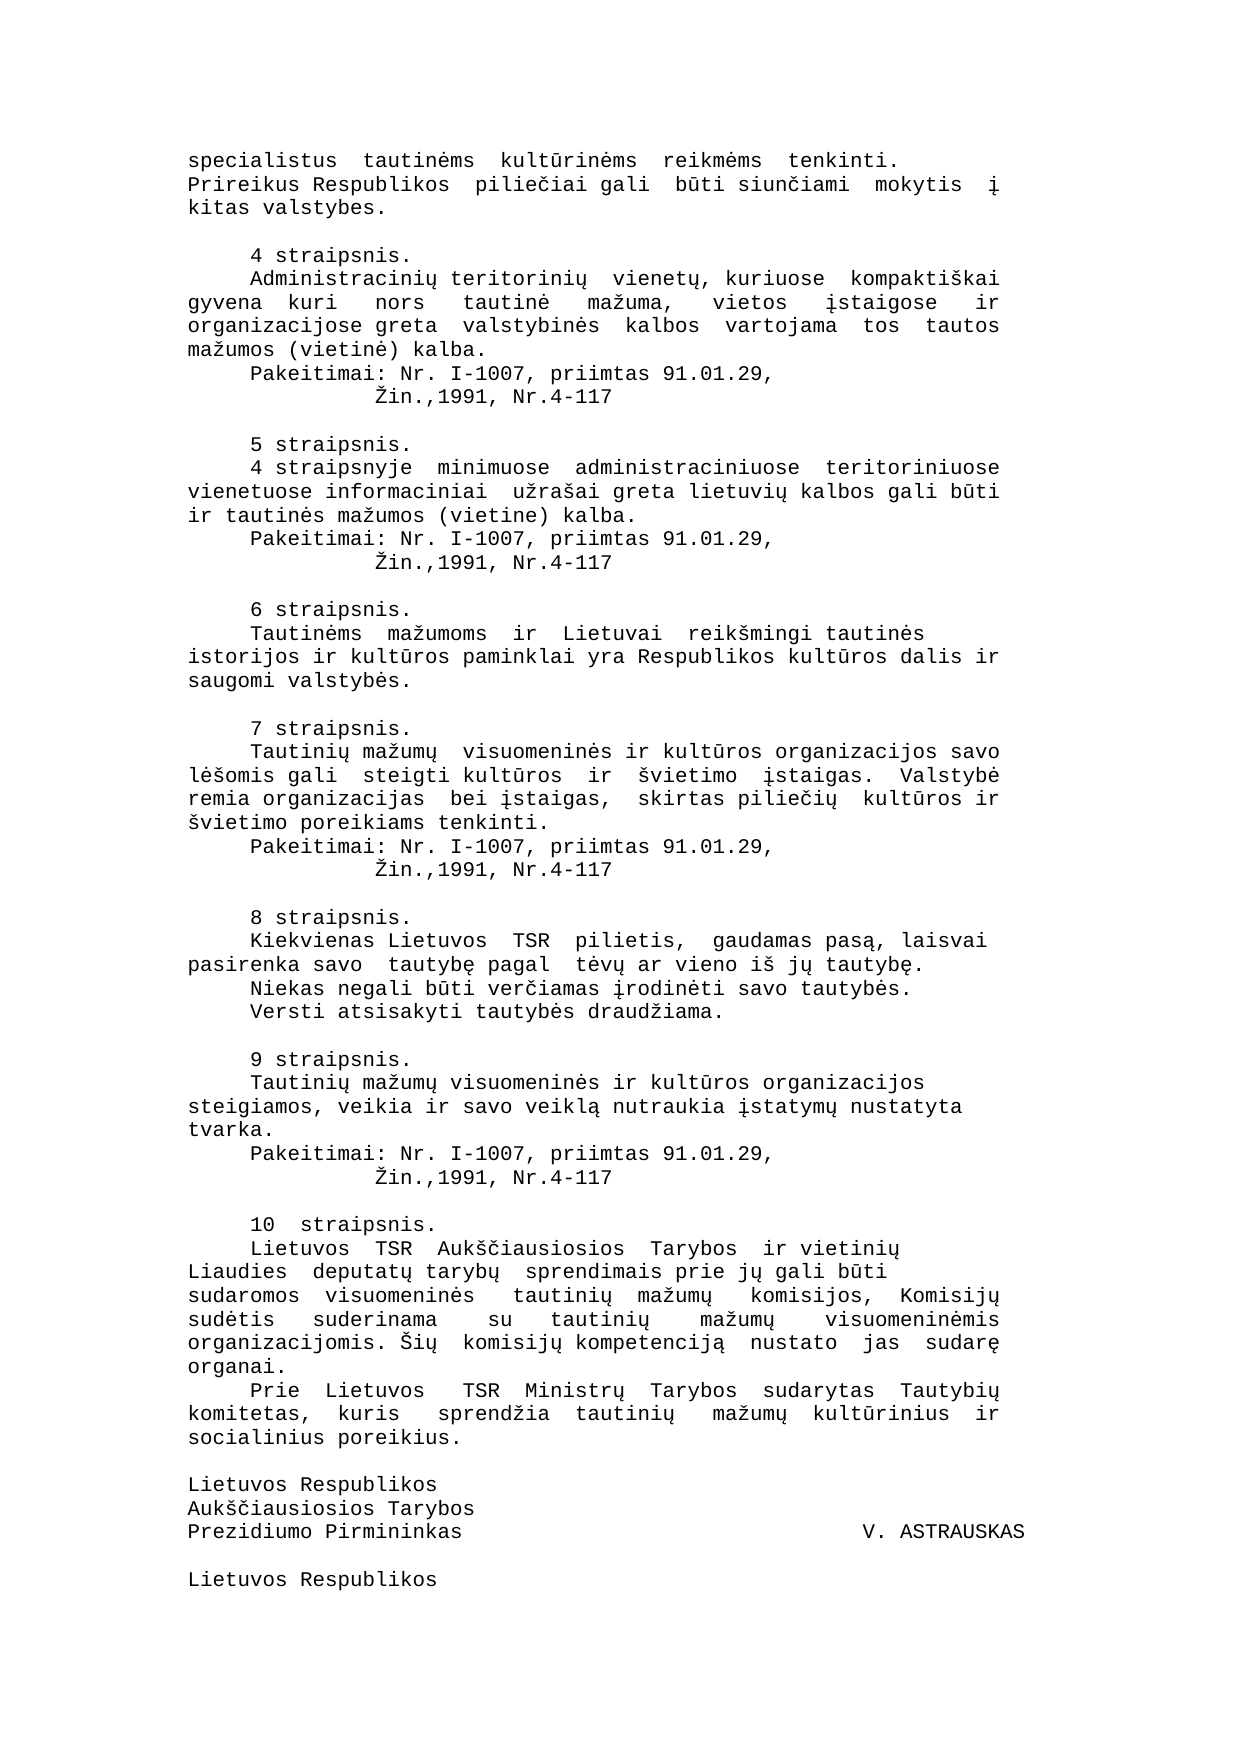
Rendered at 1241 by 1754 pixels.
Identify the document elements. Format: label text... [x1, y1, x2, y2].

text Prireikus Respublikos piliečiai gali būti siunčiami mokytis į [187, 174, 1053, 197]
text mažumos (vietinė) kalba. [187, 339, 1053, 363]
text sudaromos visuomeninės tautinių mažumų komisijos, Komisijų [187, 1285, 1053, 1309]
text vienetuose informaciniai užrašai greta lietuvių kalbos gali būti [187, 481, 1053, 505]
text 10 straipsnis. [187, 1214, 1053, 1238]
text Lietuvos TSR Aukščiausiosios Tarybos ir vietinių [187, 1238, 1053, 1261]
text istorijos ir kultūros paminklai yra Respublikos kultūros dalis ir [187, 647, 1053, 670]
text tvarka. [187, 1119, 1053, 1143]
text 7 straipsnis. [187, 717, 1053, 741]
text Pakeitimai: Nr. I-1007, priimtas 91.01.29, [187, 528, 1053, 552]
text Niekas negali būti verčiamas įrodinėti savo tautybės. [187, 978, 1053, 1001]
text 5 straipsnis. [187, 434, 1053, 457]
text ir tautinės mažumos (vietine) kalba. [187, 505, 1053, 528]
text Pakeitimai: Nr. I-1007, priimtas 91.01.29, [187, 1143, 1053, 1167]
text Tautinių mažumų visuomeninės ir kultūros organizacijos savo [187, 741, 1053, 765]
text remia organizacijas bei įstaigas, skirtas piliečių kultūros ir [187, 788, 1053, 812]
text Kiekvienas Lietuvos TSR pilietis, gaudamas pasą, laisvai [187, 930, 1053, 954]
text kitas valstybes. [187, 197, 1053, 221]
text Versti atsisakyti tautybės draudžiama. [187, 1001, 1053, 1025]
text Lietuvos Respublikos [187, 1474, 1053, 1498]
text steigiamos, veikia ir savo veiklą nutraukia įstatymų nustatyta [187, 1096, 1053, 1119]
text Lietuvos Respublikos [187, 1569, 1053, 1592]
text Žin.,1991, Nr.4-117 [187, 386, 1053, 410]
text socialinius poreikius. [187, 1427, 1053, 1451]
text pasirenka savo tautybę pagal tėvų ar vieno iš jų tautybę. [187, 954, 1053, 978]
text komitetas, kuris sprendžia tautinių mažumų kultūrinius ir [187, 1403, 1053, 1427]
text organai. [187, 1356, 1053, 1379]
text Prie Lietuvos TSR Ministrų Tarybos sudarytas Tautybių [187, 1379, 1053, 1403]
text lėšomis gali steigti kultūros ir švietimo įstaigas. Valstybė [187, 765, 1053, 788]
text Žin.,1991, Nr.4-117 [187, 859, 1053, 883]
text Tautinėms mažumoms ir Lietuvai reikšmingi tautinės [187, 623, 1053, 647]
text specialistus tautinėms kultūrinėms reikmėms tenkinti. [187, 150, 1053, 174]
text Žin.,1991, Nr.4-117 [187, 1167, 1053, 1190]
text Aukščiausiosios Tarybos [187, 1498, 1053, 1521]
text 4 straipsnyje minimuose administraciniuose teritoriniuose [187, 457, 1053, 481]
text Pakeitimai: Nr. I-1007, priimtas 91.01.29, [187, 363, 1053, 386]
text Pakeitimai: Nr. I-1007, priimtas 91.01.29, [187, 836, 1053, 859]
text Prezidiumo Pirmininkas V. ASTRAUSKAS [187, 1521, 1053, 1545]
text Liaudies deputatų tarybų sprendimais prie jų gali būti [187, 1261, 1053, 1285]
text 4 straipsnis. [187, 244, 1053, 268]
text Žin.,1991, Nr.4-117 [187, 552, 1053, 576]
text 6 straipsnis. [187, 599, 1053, 623]
text švietimo poreikiams tenkinti. [187, 812, 1053, 836]
text Tautinių mažumų visuomeninės ir kultūros organizacijos [187, 1072, 1053, 1096]
text gyvena kuri nors tautinė mažuma, vietos įstaigose ir [187, 292, 1053, 316]
text saugomi valstybės. [187, 670, 1053, 694]
text organizacijose greta valstybinės kalbos vartojama tos tautos [187, 316, 1053, 339]
text 9 straipsnis. [187, 1048, 1053, 1072]
text Administracinių teritorinių vienetų, kuriuose kompaktiškai [187, 268, 1053, 292]
text organizacijomis. Šių komisijų kompetenciją nustato jas sudarę [187, 1332, 1053, 1356]
text sudėtis suderinama su tautinių mažumų visuomeninėmis [187, 1309, 1053, 1332]
text 8 straipsnis. [187, 907, 1053, 930]
